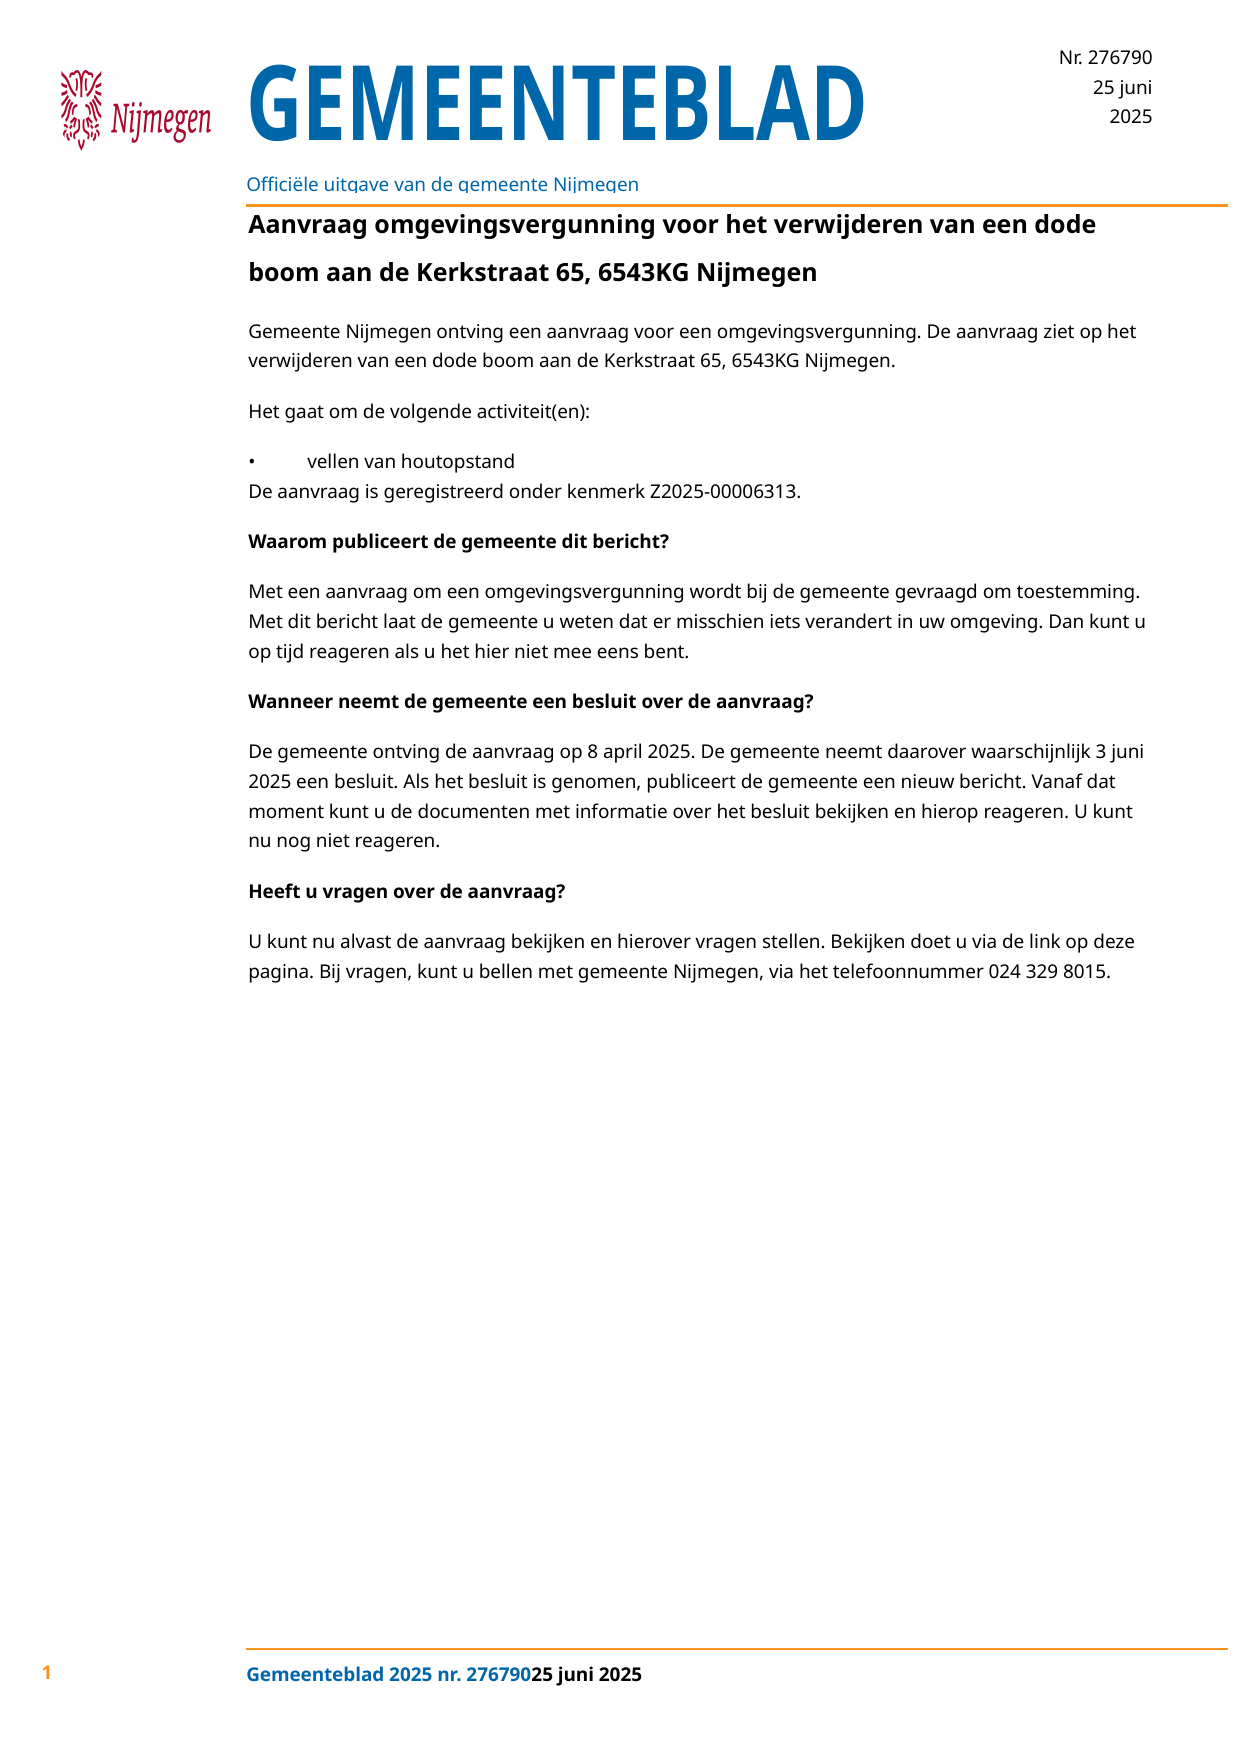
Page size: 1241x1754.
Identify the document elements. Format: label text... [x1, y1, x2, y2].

text Wanneer neemt de gemeente een besluit over de aanvraag? [248, 688, 1152, 714]
picture [41, 47, 231, 172]
text Waarom publiceert de gemeente dit bericht? [248, 528, 1152, 554]
text Het gaat om de volgende activiteit(en): [248, 398, 1152, 424]
text Met een aanvraag om een omgevingsvergunning wordt bij de gemeente gevraagd om toestemming. Met dit bericht laat de gemeente u weten dat er misschien iets verandert in uw omgeving. Dan kunt u op tijd reageren als u het hier niet mee eens bent. [248, 579, 1152, 664]
text Heeft u vragen over de aanvraag? [248, 878, 1152, 904]
text Aanvraag omgevingsvergunning voor het verwijderen van een dode boom aan de Kerkstraat 65, 6543KG Nijmegen [248, 207, 1152, 288]
list vellen van houtopstand [248, 448, 1152, 474]
text Gemeente Nijmegen ontving een aanvraag voor een omgevingsvergunning. De aanvraag ziet op het verwijderen van een dode boom aan de Kerkstraat 65, 6543KG Nijmegen. [248, 318, 1152, 373]
text U kunt nu alvast de aanvraag bekijken en hierover vragen stellen. Bekijken doet u via de link op deze pagina. Bij vragen, kunt u bellen met gemeente Nijmegen, via het telefoonnummer 024 329 8015. [248, 928, 1152, 984]
text De aanvraag is geregistreerd onder kenmerk Z2025-00006313. [248, 478, 1152, 504]
text De gemeente ontving de aanvraag op 8 april 2025. De gemeente neemt daarover waarschijnlijk 3 juni 2025 een besluit. Als het besluit is genomen, publiceert de gemeente een nieuw bericht. Vanaf dat moment kunt u de documenten met informatie over het besluit bekijken en hierop reageren. U kunt nu nog niet reageren. [248, 739, 1152, 853]
